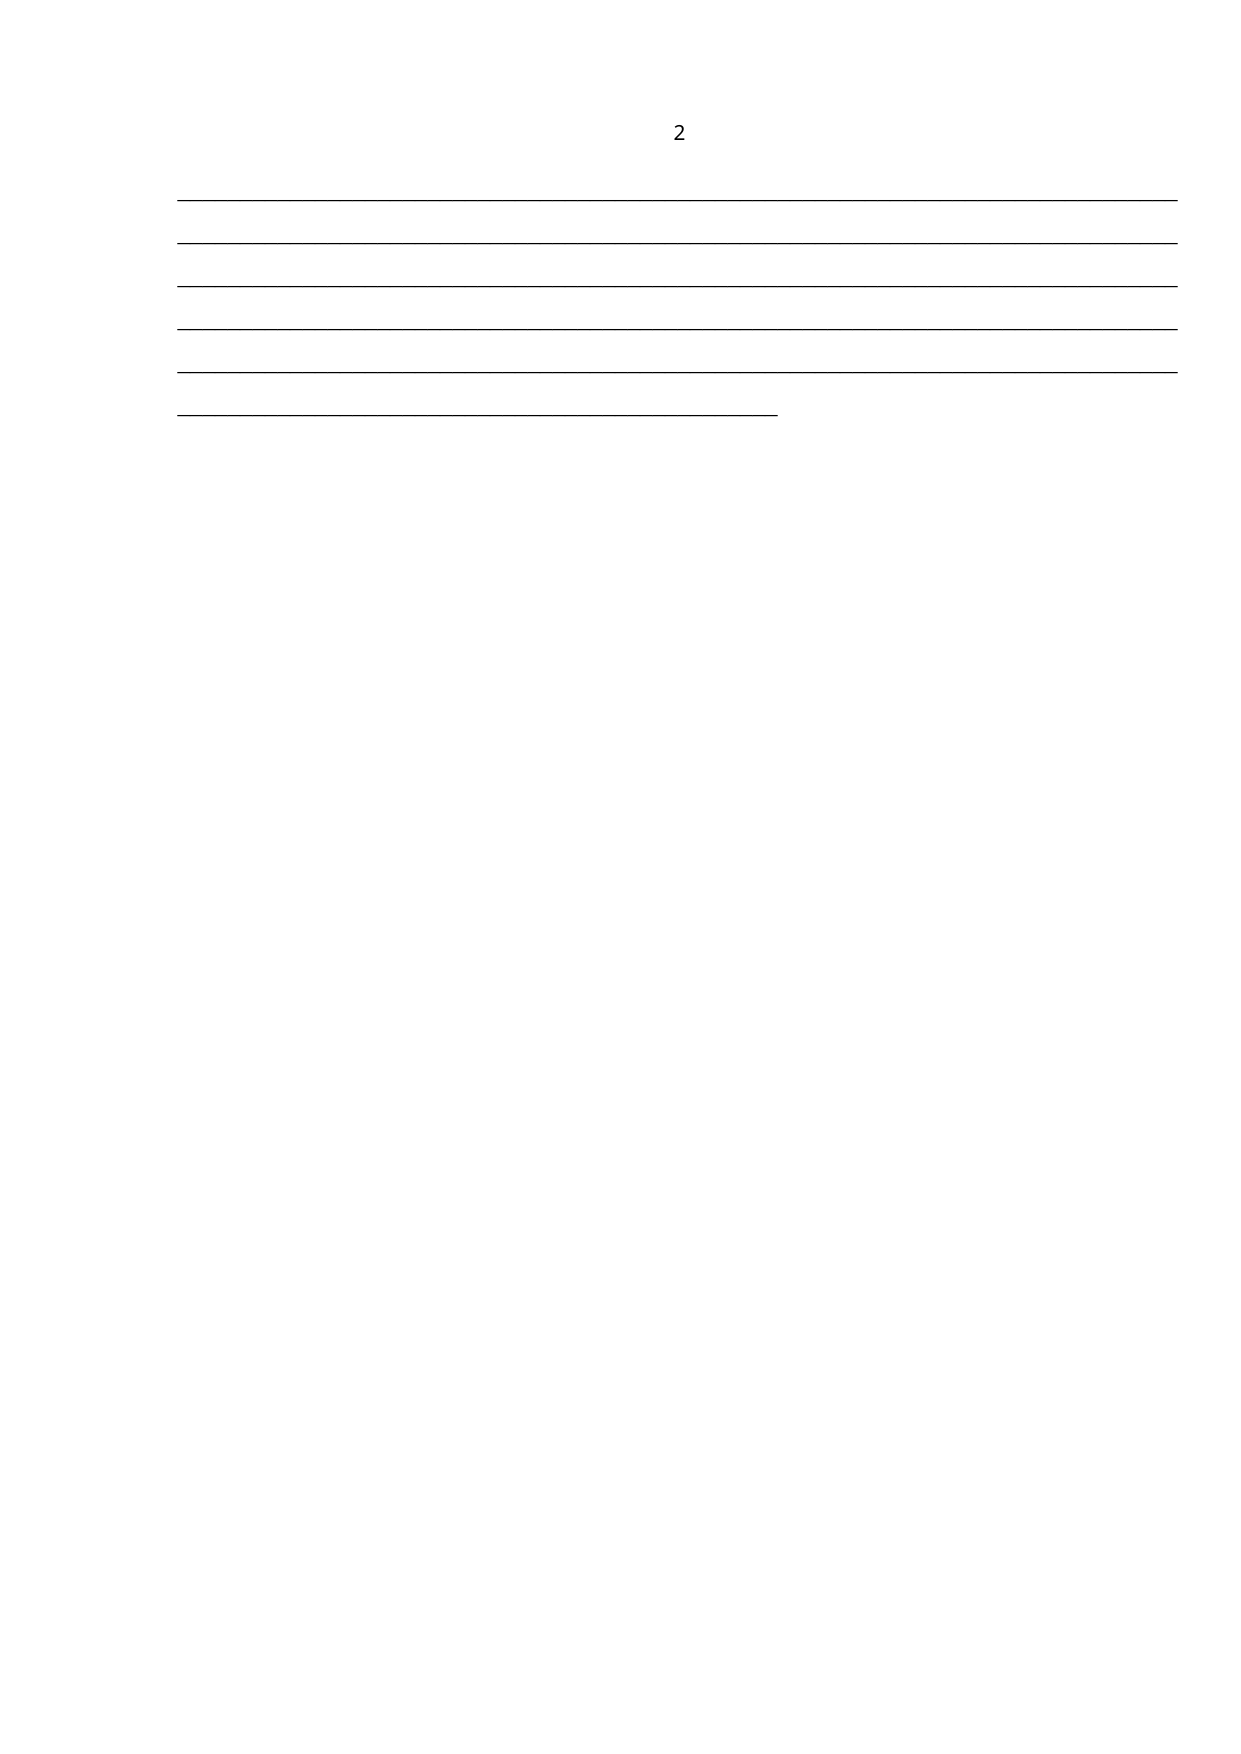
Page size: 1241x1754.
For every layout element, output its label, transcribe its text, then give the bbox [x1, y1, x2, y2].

text ________________________________________________ [177, 391, 1181, 419]
text ________________________________________________________________________________ [177, 304, 1181, 333]
text ________________________________________________________________________________ [177, 261, 1181, 290]
text ________________________________________________________________________________ [177, 218, 1181, 247]
text ________________________________________________________________________________ [177, 347, 1181, 376]
text ________________________________________________________________________________ [177, 175, 1181, 204]
